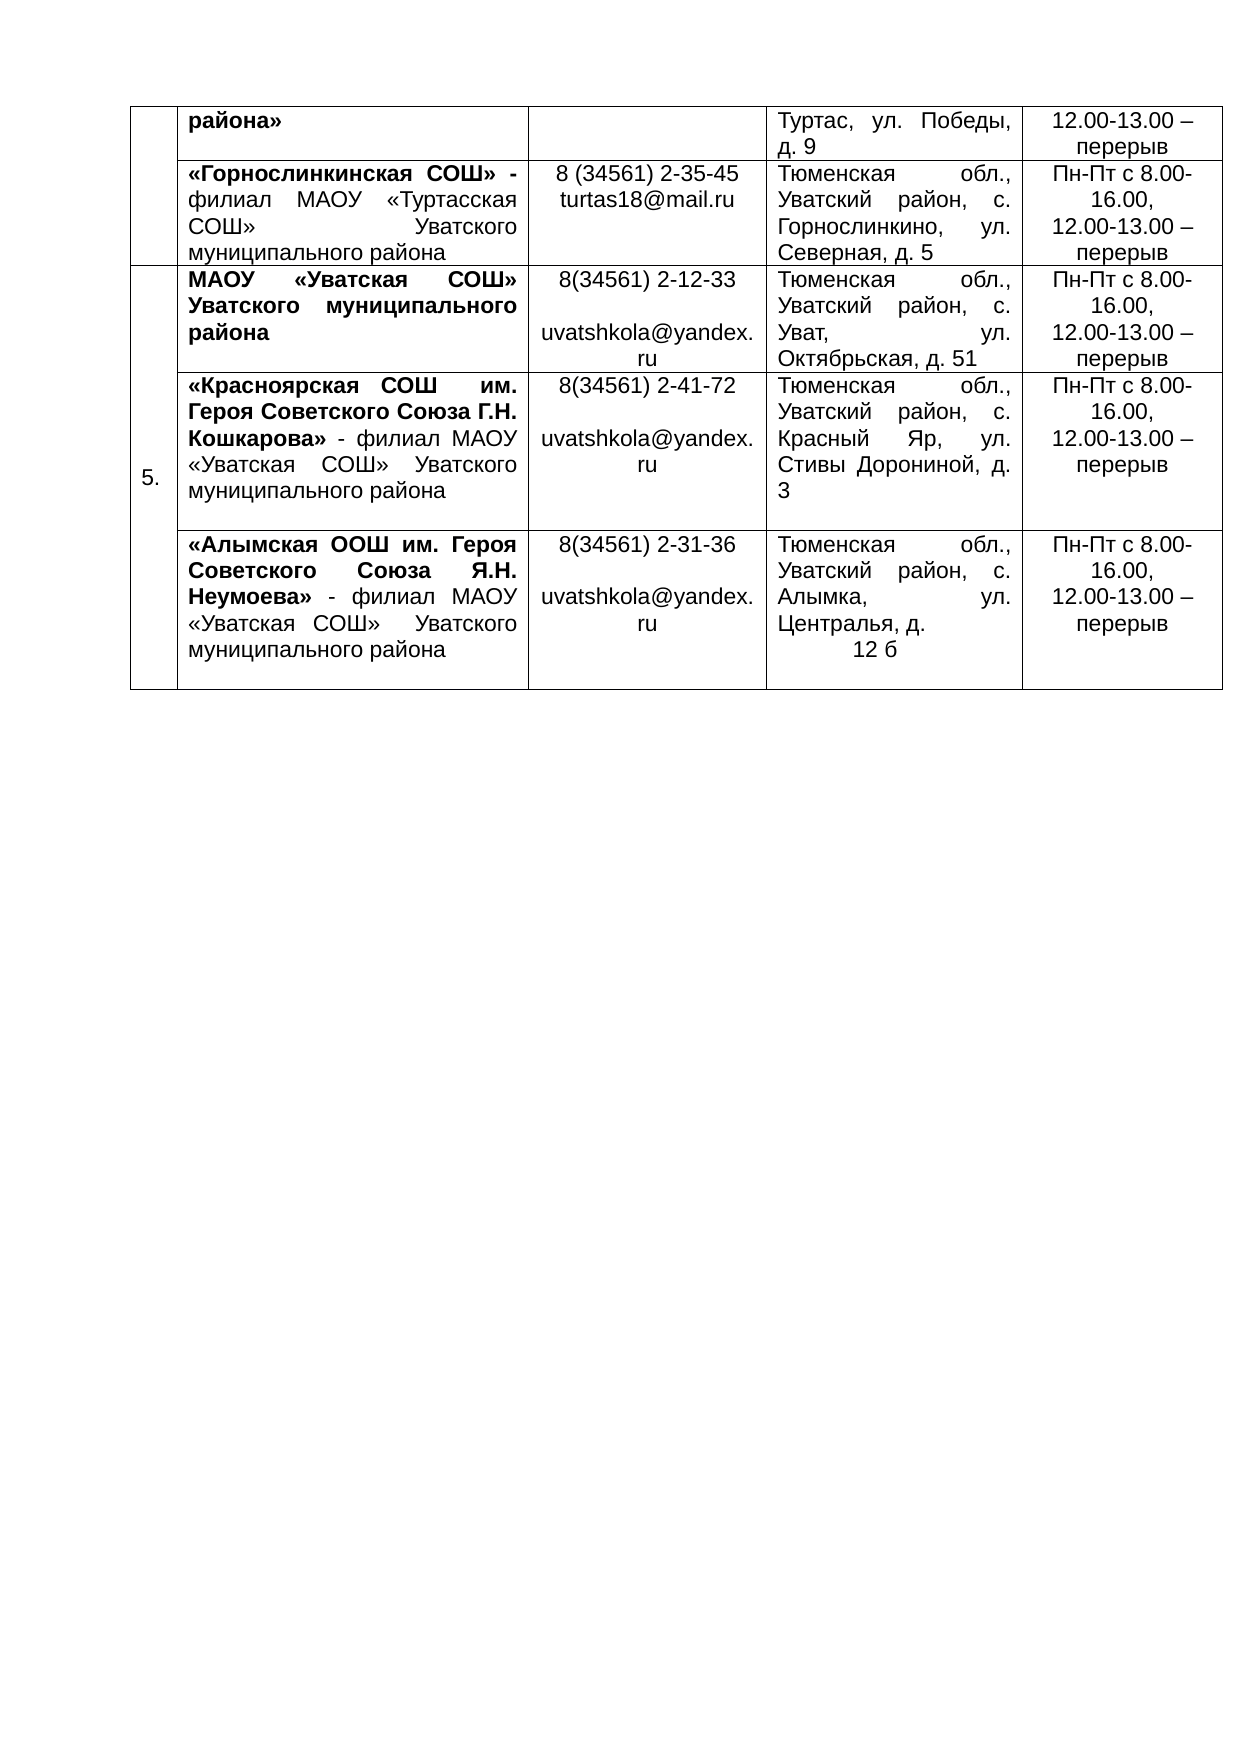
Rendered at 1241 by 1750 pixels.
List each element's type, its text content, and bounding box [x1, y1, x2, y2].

table_cell Пн-Пт с 8.00-16.00, 12.00-13.00 – перерыв [1023, 161, 1222, 265]
table_cell Пн-Пт с 8.00-16.00, 12.00-13.00 – перерыв [1023, 266, 1222, 371]
table_cell Туртас, ул. Победы, д. 9 [767, 107, 1022, 159]
table_cell Пн-Пт с 8.00-16.00, 12.00-13.00 – перерыв [1023, 531, 1222, 689]
table_cell [131, 107, 177, 265]
table_cell 8(34561) 2-12-33 uvatshkola@yandex.ru [529, 266, 766, 371]
table_cell «Горнослинкинская СОШ» - филиал МАОУ «Туртасская СОШ» Уватского муниципального района [178, 161, 528, 265]
table_cell «Красноярская СОШ им. Героя Советского Союза Г.Н. Кошкарова» - филиал МАОУ «Уватская СОШ» Уватского муниципального района [178, 373, 528, 530]
table_cell Тюменская обл., Уватский район, с. Уват, ул. Октябрьская, д. 51 [767, 266, 1022, 371]
table_cell Тюменская обл., Уватский район, с. Горнослинкино, ул. Северная, д. 5 [767, 161, 1022, 265]
table_cell МАОУ «Уватская СОШ» Уватского муниципального района [178, 266, 528, 371]
table_cell 8(34561) 2-41-72 uvatshkola@yandex.ru [529, 373, 766, 530]
table_cell 5. [131, 266, 177, 689]
table_cell [529, 107, 766, 159]
table_cell 8 (34561) 2-35-45 turtas18@mail.ru [529, 161, 766, 265]
table_cell «Алымская ООШ им. Героя Советского Союза Я.Н. Неумоева» - филиал МАОУ «Уватская СОШ» Уватского муниципального района [178, 531, 528, 689]
table_cell 8(34561) 2-31-36 uvatshkola@yandex.ru [529, 531, 766, 689]
table_cell Пн-Пт с 8.00-16.00, 12.00-13.00 – перерыв [1023, 373, 1222, 530]
table_cell Тюменская обл., Уватский район, с. Красный Яр, ул. Стивы Дорониной, д. 3 [767, 373, 1022, 530]
table_cell района» [178, 107, 528, 159]
table_cell Тюменская обл., Уватский район, с. Алымка, ул. Централья, д. 12 б [767, 531, 1022, 689]
table_cell 12.00-13.00 – перерыв [1023, 107, 1222, 159]
